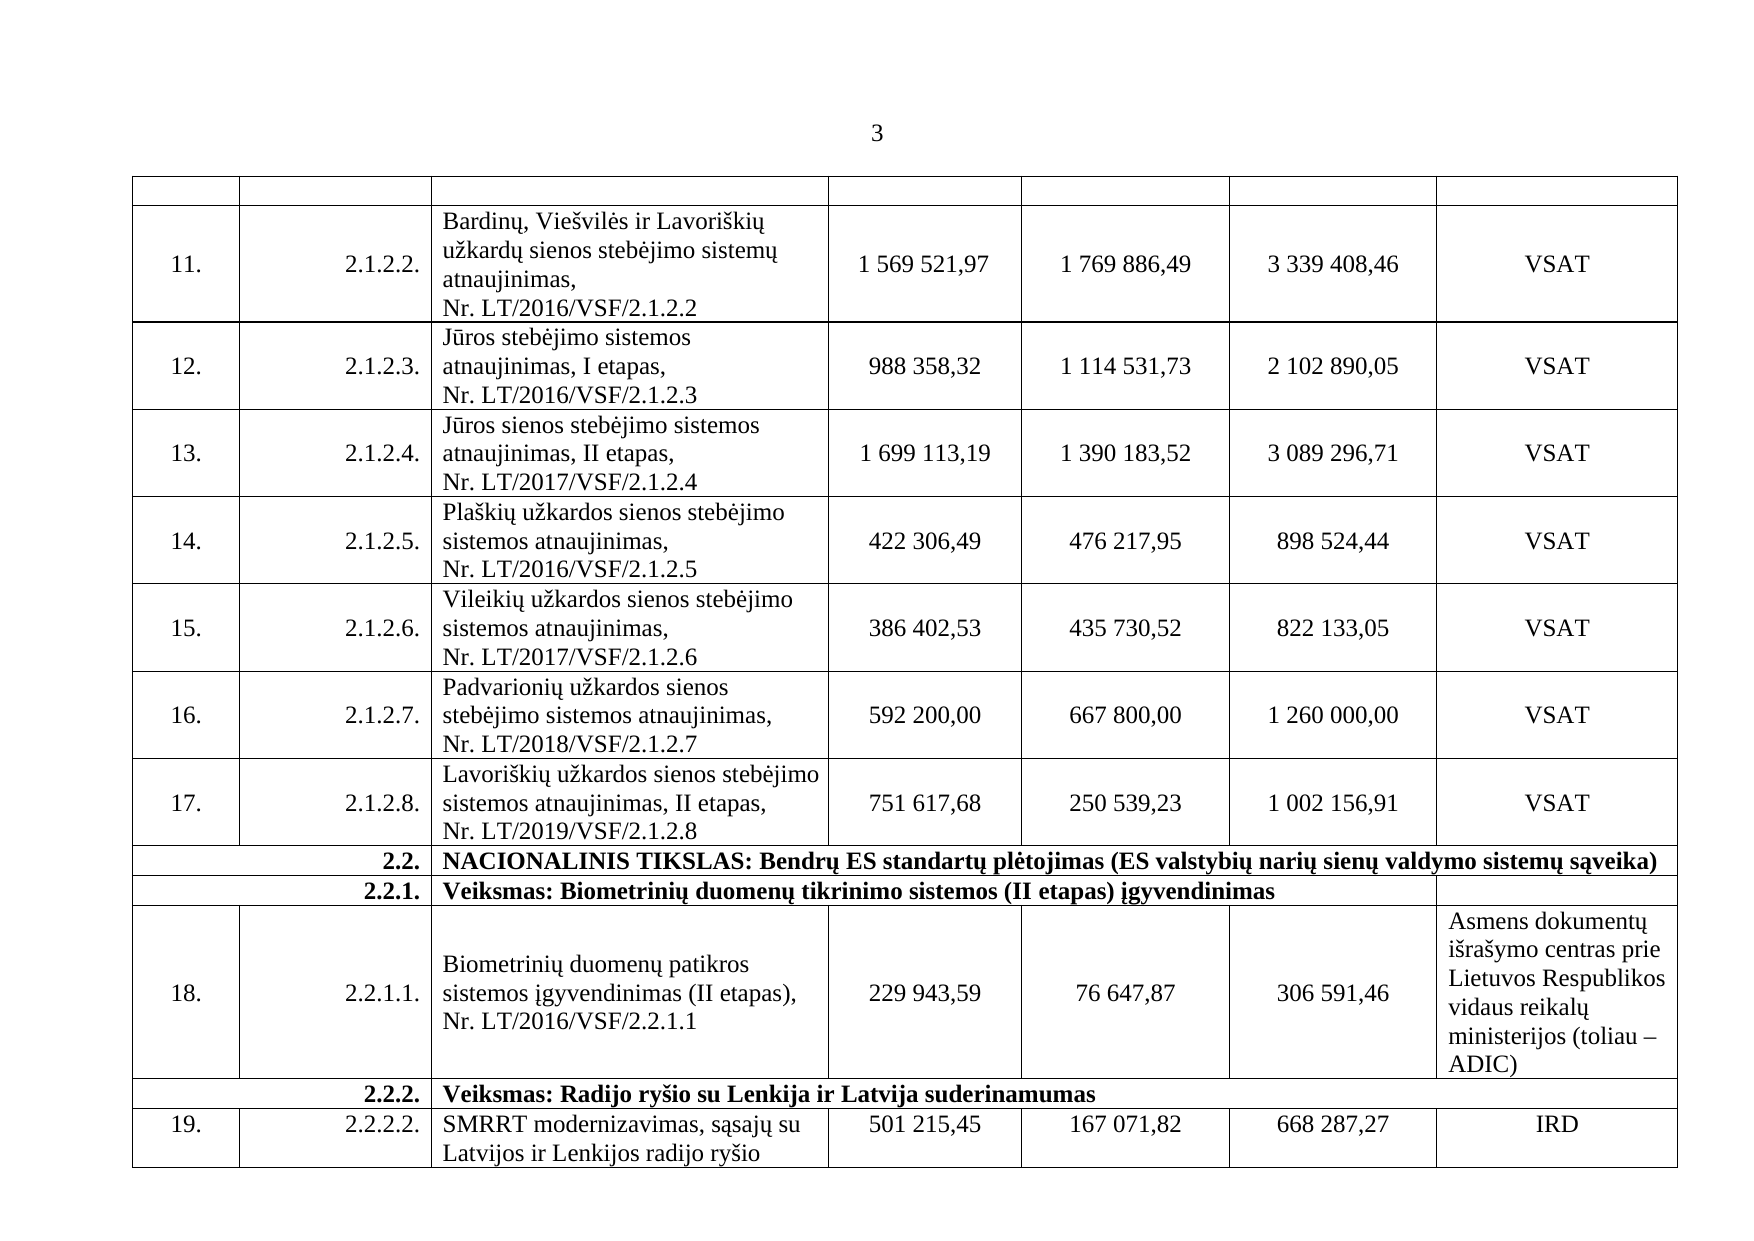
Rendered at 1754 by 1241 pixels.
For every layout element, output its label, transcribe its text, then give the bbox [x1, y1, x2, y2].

table_cell 14. [133, 497, 239, 583]
table_cell 592 200,00 [829, 672, 1021, 758]
table_cell 17. [133, 759, 239, 845]
table_cell [432, 177, 828, 205]
table_cell 476 217,95 [1022, 497, 1229, 583]
table_cell 1 260 000,00 [1230, 672, 1436, 758]
table_cell VSAT [1437, 497, 1677, 583]
table_cell NACIONALINIS TIKSLAS: Bendrų ES standartų plėtojimas (ES valstybių narių sienų valdymo sistemų sąveika) [432, 846, 1677, 875]
table_cell Plaškių užkardos sienos stebėjimo sistemos atnaujinimas, Nr. LT/2016/VSF/2.1.2.5 [432, 497, 828, 583]
table_cell [1022, 177, 1229, 205]
table_cell 2.1.2.5. [240, 497, 431, 583]
table_cell 2.2.2. [133, 1079, 431, 1108]
table_cell 1 390 183,52 [1022, 410, 1229, 496]
table_cell VSAT [1437, 584, 1677, 671]
table_cell 822 133,05 [1230, 584, 1436, 671]
table_cell Jūros stebėjimo sistemos atnaujinimas, I etapas, Nr. LT/2016/VSF/2.1.2.3 [432, 323, 828, 409]
table_cell 751 617,68 [829, 759, 1021, 845]
table_cell Lavoriškių užkardos sienos stebėjimo sistemos atnaujinimas, II etapas, Nr. LT/2019/VSF/2.1.2.8 [432, 759, 828, 845]
table_cell Jūros sienos stebėjimo sistemos atnaujinimas, II etapas, Nr. LT/2017/VSF/2.1.2.4 [432, 410, 828, 496]
table_cell 1 569 521,97 [829, 206, 1021, 321]
table_cell 19. [133, 1109, 239, 1167]
table_cell 1 699 113,19 [829, 410, 1021, 496]
table_cell 16. [133, 672, 239, 758]
table_cell 229 943,59 [829, 906, 1021, 1078]
table_cell 2.1.2.3. [240, 323, 431, 409]
table_cell 667 800,00 [1022, 672, 1229, 758]
table_cell 2.1.2.8. [240, 759, 431, 845]
table_cell 13. [133, 410, 239, 496]
table_cell 18. [133, 906, 239, 1078]
table_cell 167 071,82 [1022, 1109, 1229, 1167]
table_cell 435 730,52 [1022, 584, 1229, 671]
table_cell 1 114 531,73 [1022, 323, 1229, 409]
table_cell Bardinų, Viešvilės ir Lavoriškių užkardų sienos stebėjimo sistemų atnaujinimas, Nr. LT/2016/VSF/2.1.2.2 [432, 206, 828, 321]
table_cell VSAT [1437, 759, 1677, 845]
table_cell 2.1.2.7. [240, 672, 431, 758]
table_cell VSAT [1437, 672, 1677, 758]
table_cell 2.2.1. [133, 876, 431, 905]
table_cell [1230, 177, 1436, 205]
table_cell 250 539,23 [1022, 759, 1229, 845]
table_cell 3 089 296,71 [1230, 410, 1436, 496]
table_cell 988 358,32 [829, 323, 1021, 409]
table_cell 12. [133, 323, 239, 409]
table_cell 501 215,45 [829, 1109, 1021, 1167]
table_cell 2.1.2.2. [240, 206, 431, 321]
table_cell 11. [133, 206, 239, 321]
table_cell Padvarionių užkardos sienos stebėjimo sistemos atnaujinimas, Nr. LT/2018/VSF/2.1.2.7 [432, 672, 828, 758]
table_cell 2.2.2.2. [240, 1109, 431, 1167]
table_cell 668 287,27 [1230, 1109, 1436, 1167]
table_cell 3 339 408,46 [1230, 206, 1436, 321]
table_cell [133, 177, 239, 205]
table_cell [829, 177, 1021, 205]
table_cell VSAT [1437, 410, 1677, 496]
table_cell 2 102 890,05 [1230, 323, 1436, 409]
table_cell [240, 177, 431, 205]
table_cell 386 402,53 [829, 584, 1021, 671]
table_cell 2.1.2.6. [240, 584, 431, 671]
table_cell IRD [1437, 1109, 1677, 1167]
table_cell [1437, 876, 1677, 905]
table_cell 76 647,87 [1022, 906, 1229, 1078]
table_cell 898 524,44 [1230, 497, 1436, 583]
table_cell 2.1.2.4. [240, 410, 431, 496]
table_cell 2.2. [133, 846, 431, 875]
table_cell 1 769 886,49 [1022, 206, 1229, 321]
table_cell 2.2.1.1. [240, 906, 431, 1078]
table_cell SMRRT modernizavimas, sąsajų su Latvijos ir Lenkijos radijo ryšio [432, 1109, 828, 1167]
table_cell Vileikių užkardos sienos stebėjimo sistemos atnaujinimas, Nr. LT/2017/VSF/2.1.2.6 [432, 584, 828, 671]
table_cell Veiksmas: Biometrinių duomenų tikrinimo sistemos (II etapas) įgyvendinimas [432, 876, 1436, 905]
table_cell Veiksmas: Radijo ryšio su Lenkija ir Latvija suderinamumas [432, 1079, 1677, 1108]
table_cell VSAT [1437, 206, 1677, 321]
table_cell VSAT [1437, 323, 1677, 409]
table_cell 1 002 156,91 [1230, 759, 1436, 845]
table_cell [1437, 177, 1677, 205]
table_cell Asmens dokumentų išrašymo centras prie Lietuvos Respublikos vidaus reikalų ministerijos (toliau – ADIC) [1437, 906, 1677, 1078]
table_cell 15. [133, 584, 239, 671]
table_cell 306 591,46 [1230, 906, 1436, 1078]
table_cell 422 306,49 [829, 497, 1021, 583]
table_cell Biometrinių duomenų patikros sistemos įgyvendinimas (II etapas), Nr. LT/2016/VSF/2.2.1.1 [432, 906, 828, 1078]
